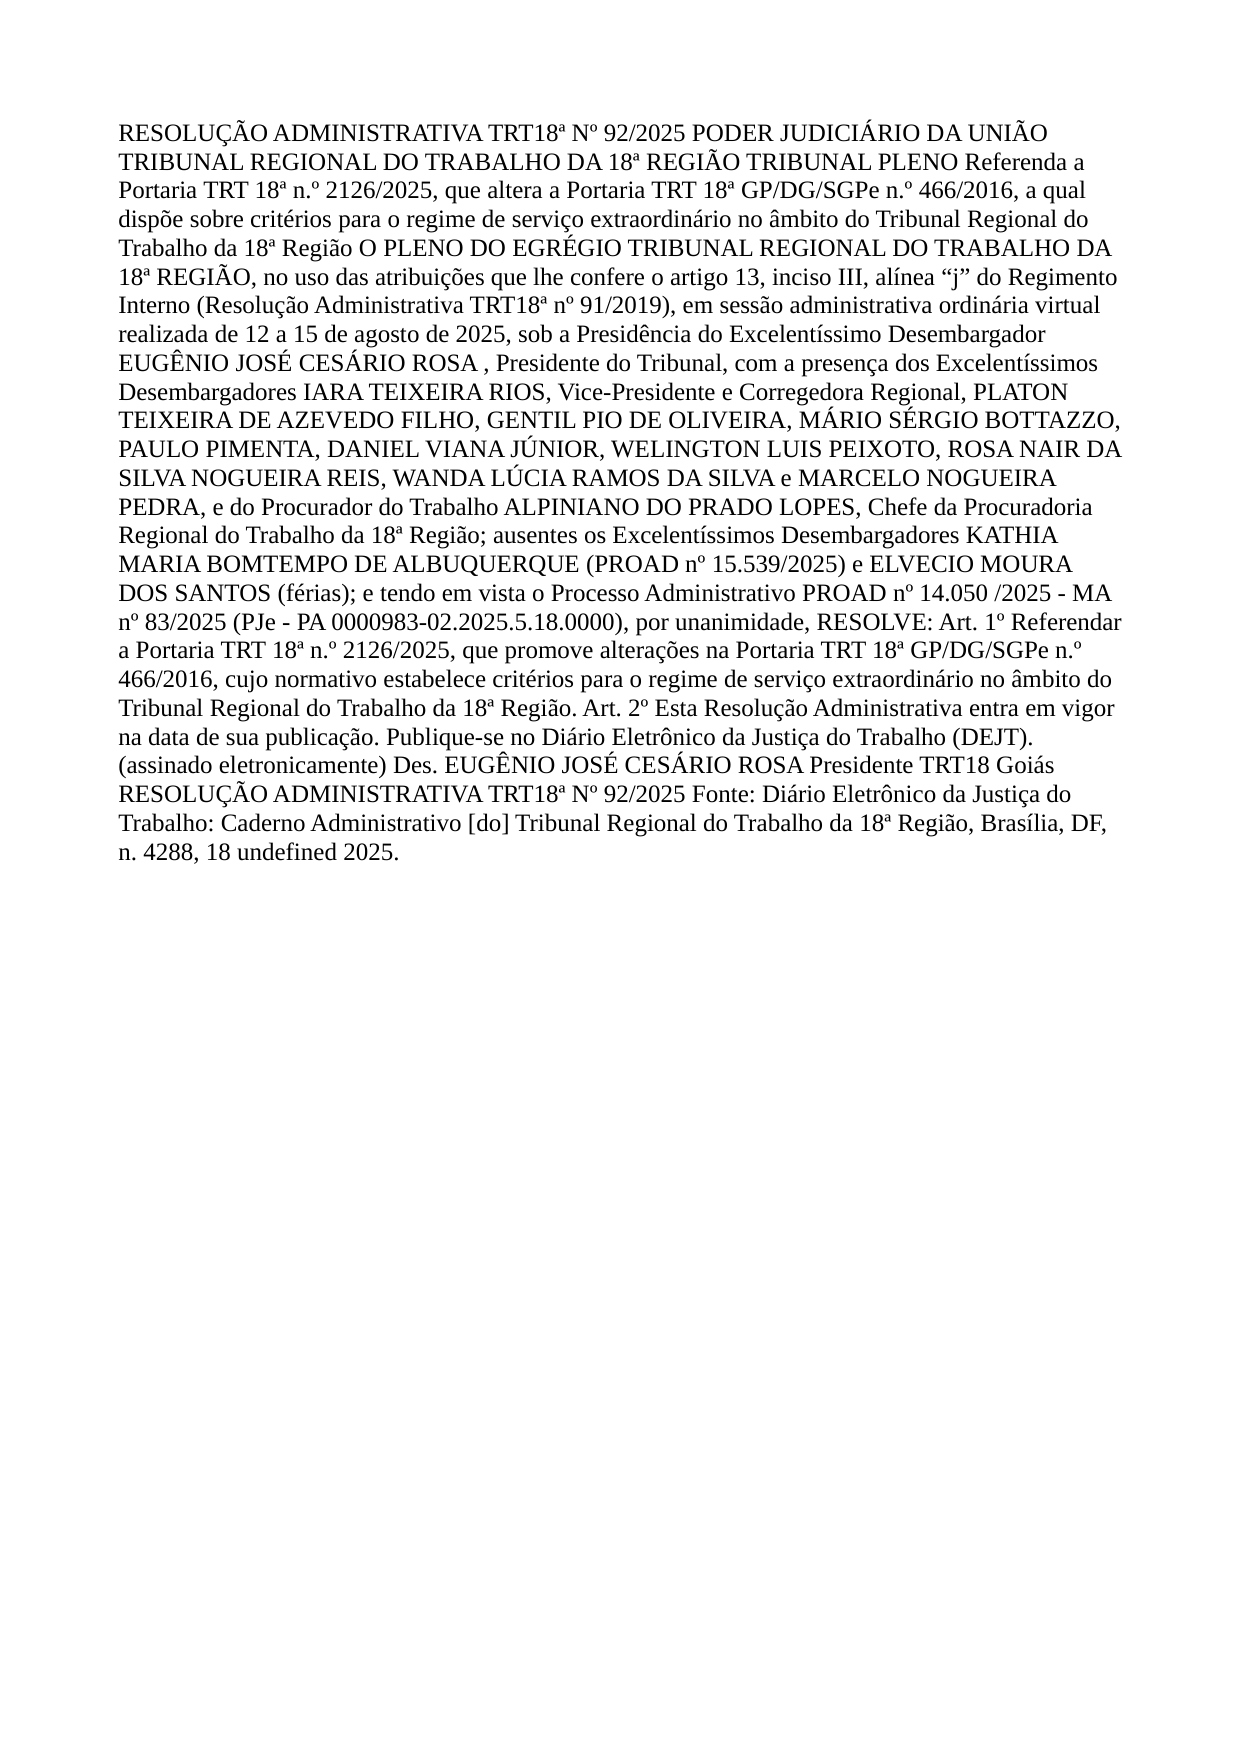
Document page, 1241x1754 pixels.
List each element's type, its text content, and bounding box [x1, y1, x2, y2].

text RESOLUÇÃO ADMINISTRATIVA TRT18ª Nº 92/2025 PODER JUDICIÁRIO DA UNIÃO TRIBUNAL REGIONAL DO TRABALHO DA 18ª REGIÃO TRIBUNAL PLENO Referenda a Portaria TRT 18ª n.º 2126/2025, que altera a Portaria TRT 18ª GP/DG/SGPe n.º 466/2016, a qual dispõe sobre critérios para o regime de serviço extraordinário no âmbito do Tribunal Regional do Trabalho da 18ª Região O PLENO DO EGRÉGIO TRIBUNAL REGIONAL DO TRABALHO DA 18ª REGIÃO, no uso das atribuições que lhe confere o artigo 13, inciso III, alínea “j” do Regimento Interno (Resolução Administrativa TRT18ª nº 91/2019), em sessão administrativa ordinária virtual realizada de 12 a 15 de agosto de 2025, sob a Presidência do Excelentíssimo Desembargador EUGÊNIO JOSÉ CESÁRIO ROSA , Presidente do Tribunal, com a presença dos Excelentíssimos Desembargadores IARA TEIXEIRA RIOS, Vice-Presidente e Corregedora Regional, PLATON TEIXEIRA DE AZEVEDO FILHO, GENTIL PIO DE OLIVEIRA, MÁRIO SÉRGIO BOTTAZZO, PAULO PIMENTA, DANIEL VIANA JÚNIOR, WELINGTON LUIS PEIXOTO, ROSA NAIR DA SILVA NOGUEIRA REIS, WANDA LÚCIA RAMOS DA SILVA e MARCELO NOGUEIRA PEDRA, e do Procurador do Trabalho ALPINIANO DO PRADO LOPES, Chefe da Procuradoria Regional do Trabalho da 18ª Região; ausentes os Excelentíssimos Desembargadores KATHIA MARIA BOMTEMPO DE ALBUQUERQUE (PROAD nº 15.539/2025) e ELVECIO MOURA DOS SANTOS (férias); e tendo em vista o Processo Administrativo PROAD nº 14.050 /2025 - MA nº 83/2025 (PJe - PA 0000983-02.2025.5.18.0000), por unanimidade, RESOLVE: Art. 1º Referendar a Portaria TRT 18ª n.º 2126/2025, que promove alterações na Portaria TRT 18ª GP/DG/SGPe n.º 466/2016, cujo normativo estabelece critérios para o regime de serviço extraordinário no âmbito do Tribunal Regional do Trabalho da 18ª Região. Art. 2º Esta Resolução Administrativa entra em vigor na data de sua publicação. Publique-se no Diário Eletrônico da Justiça do Trabalho (DEJT). (assinado eletronicamente) Des. EUGÊNIO JOSÉ CESÁRIO ROSA Presidente TRT18 Goiás RESOLUÇÃO ADMINISTRATIVA TRT18ª Nº 92/2025 Fonte: Diário Eletrônico da Justiça do Trabalho: Caderno Administrativo [do] Tribunal Regional do Trabalho da 18ª Região, Brasília, DF, n. 4288, 18 undefined 2025. [118, 118, 1122, 866]
